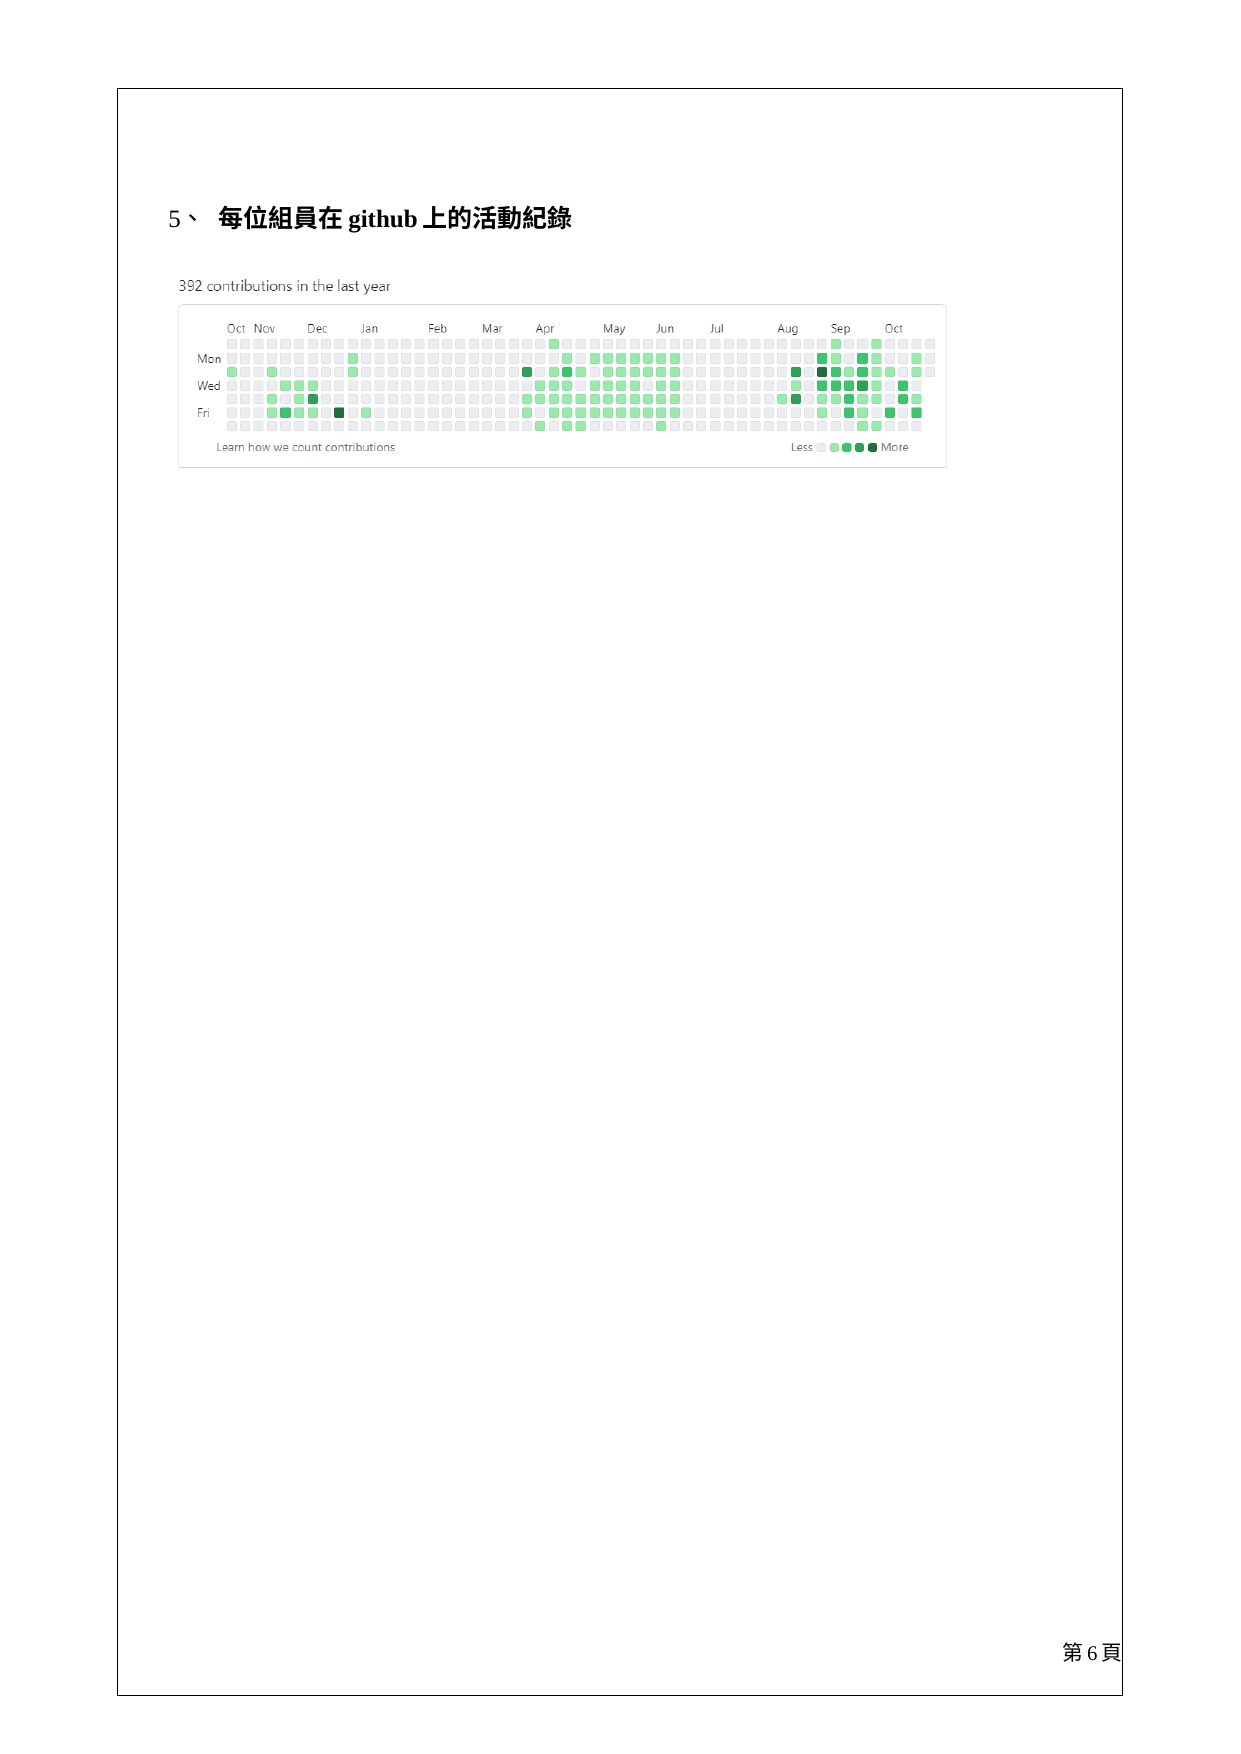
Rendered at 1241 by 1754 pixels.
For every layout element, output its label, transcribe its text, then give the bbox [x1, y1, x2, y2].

list 每位組員在github上的活動紀錄 [168, 175, 1122, 487]
